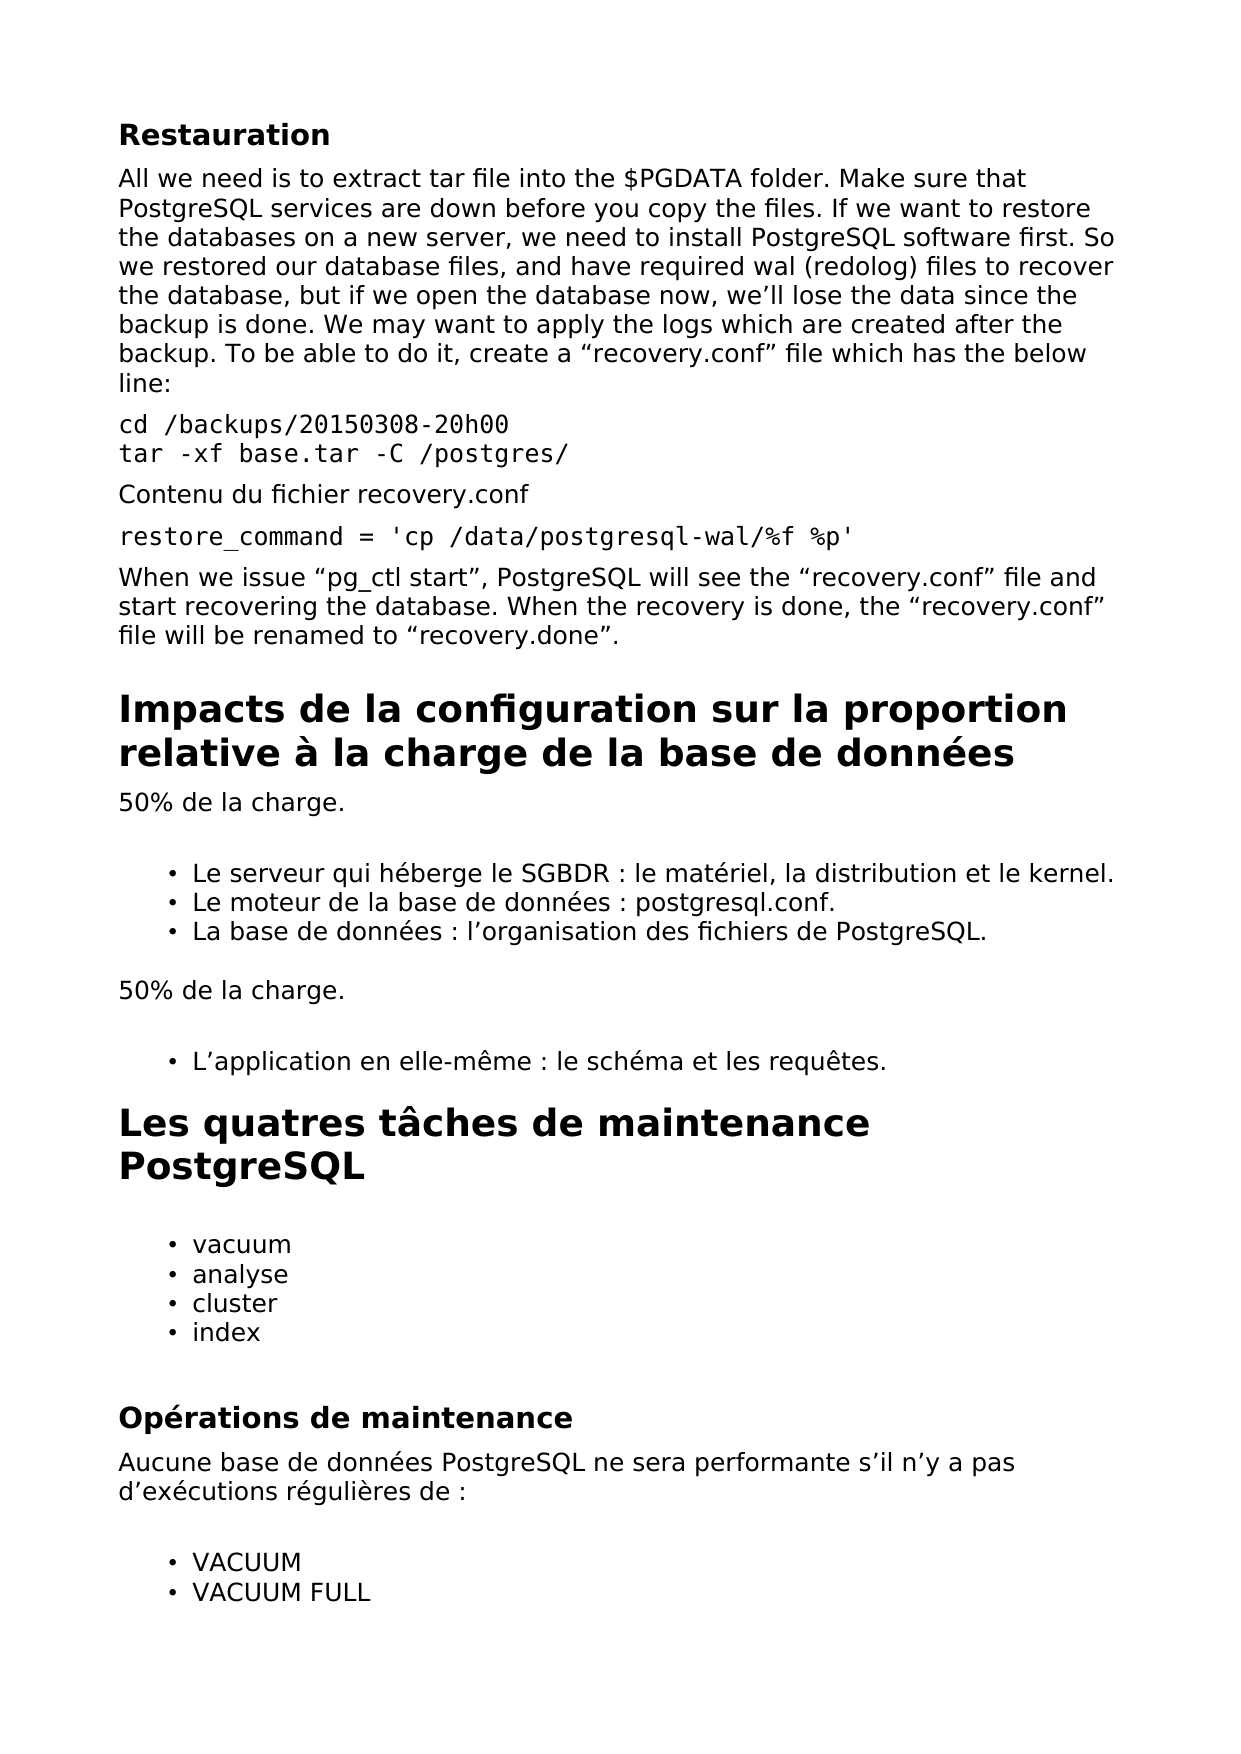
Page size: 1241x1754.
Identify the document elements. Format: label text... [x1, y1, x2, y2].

text cd /backups/20150308-20h00 tar -xf base.tar -C /postgres/ [118, 410, 1122, 469]
list vacuum [177, 1231, 1122, 1260]
text All we need is to extract tar file into the $PGDATA folder. Make sure that PostgreSQL services are down before you copy the files. If we want to restore the databases on a new server, we need to install PostgreSQL software first. So we restored our database files, and have required wal (redolog) files to recover the database, but if we open the database now, we’ll lose the data since the backup is done. We may want to apply the logs which are created after the backup. To be able to do it, create a “recovery.conf” file which has the below line: [118, 164, 1122, 398]
text 50% de la charge. [118, 976, 1122, 1005]
list Le serveur qui héberge le SGBDR : le matériel, la distribution et le kernel. [177, 859, 1122, 888]
text Aucune base de données PostgreSQL ne sera performante s’il n’y a pas d’exécutions régulières de : [118, 1448, 1122, 1507]
subtitle Restauration [118, 118, 1122, 152]
list L’application en elle-même : le schéma et les requêtes. [177, 1047, 1122, 1076]
subtitle Impacts de la configuration sur la proportion relative à la charge de la base de données [118, 688, 1122, 775]
list VACUUM [177, 1548, 1122, 1578]
list La base de données : l’organisation des fichiers de PostgreSQL. [177, 917, 1122, 947]
text 50% de la charge. [118, 788, 1122, 817]
list index [177, 1318, 1122, 1347]
text restore_command = 'cp /data/postgresql-wal/%f %p' [118, 522, 1122, 551]
subtitle Les quatres tâches de maintenance PostgreSQL [118, 1101, 1122, 1189]
list analyse [177, 1260, 1122, 1289]
text When we issue “pg_ctl start”, PostgreSQL will see the “recovery.conf” file and start recovering the database. When the recovery is done, the “recovery.conf” file will be renamed to “recovery.done”. [118, 563, 1122, 651]
list Le moteur de la base de données : postgresql.conf. [177, 888, 1122, 917]
list cluster [177, 1289, 1122, 1318]
subtitle Opérations de maintenance [118, 1402, 1122, 1436]
text Contenu du fichier recovery.conf [118, 481, 1122, 510]
list VACUUM FULL [177, 1578, 1122, 1607]
